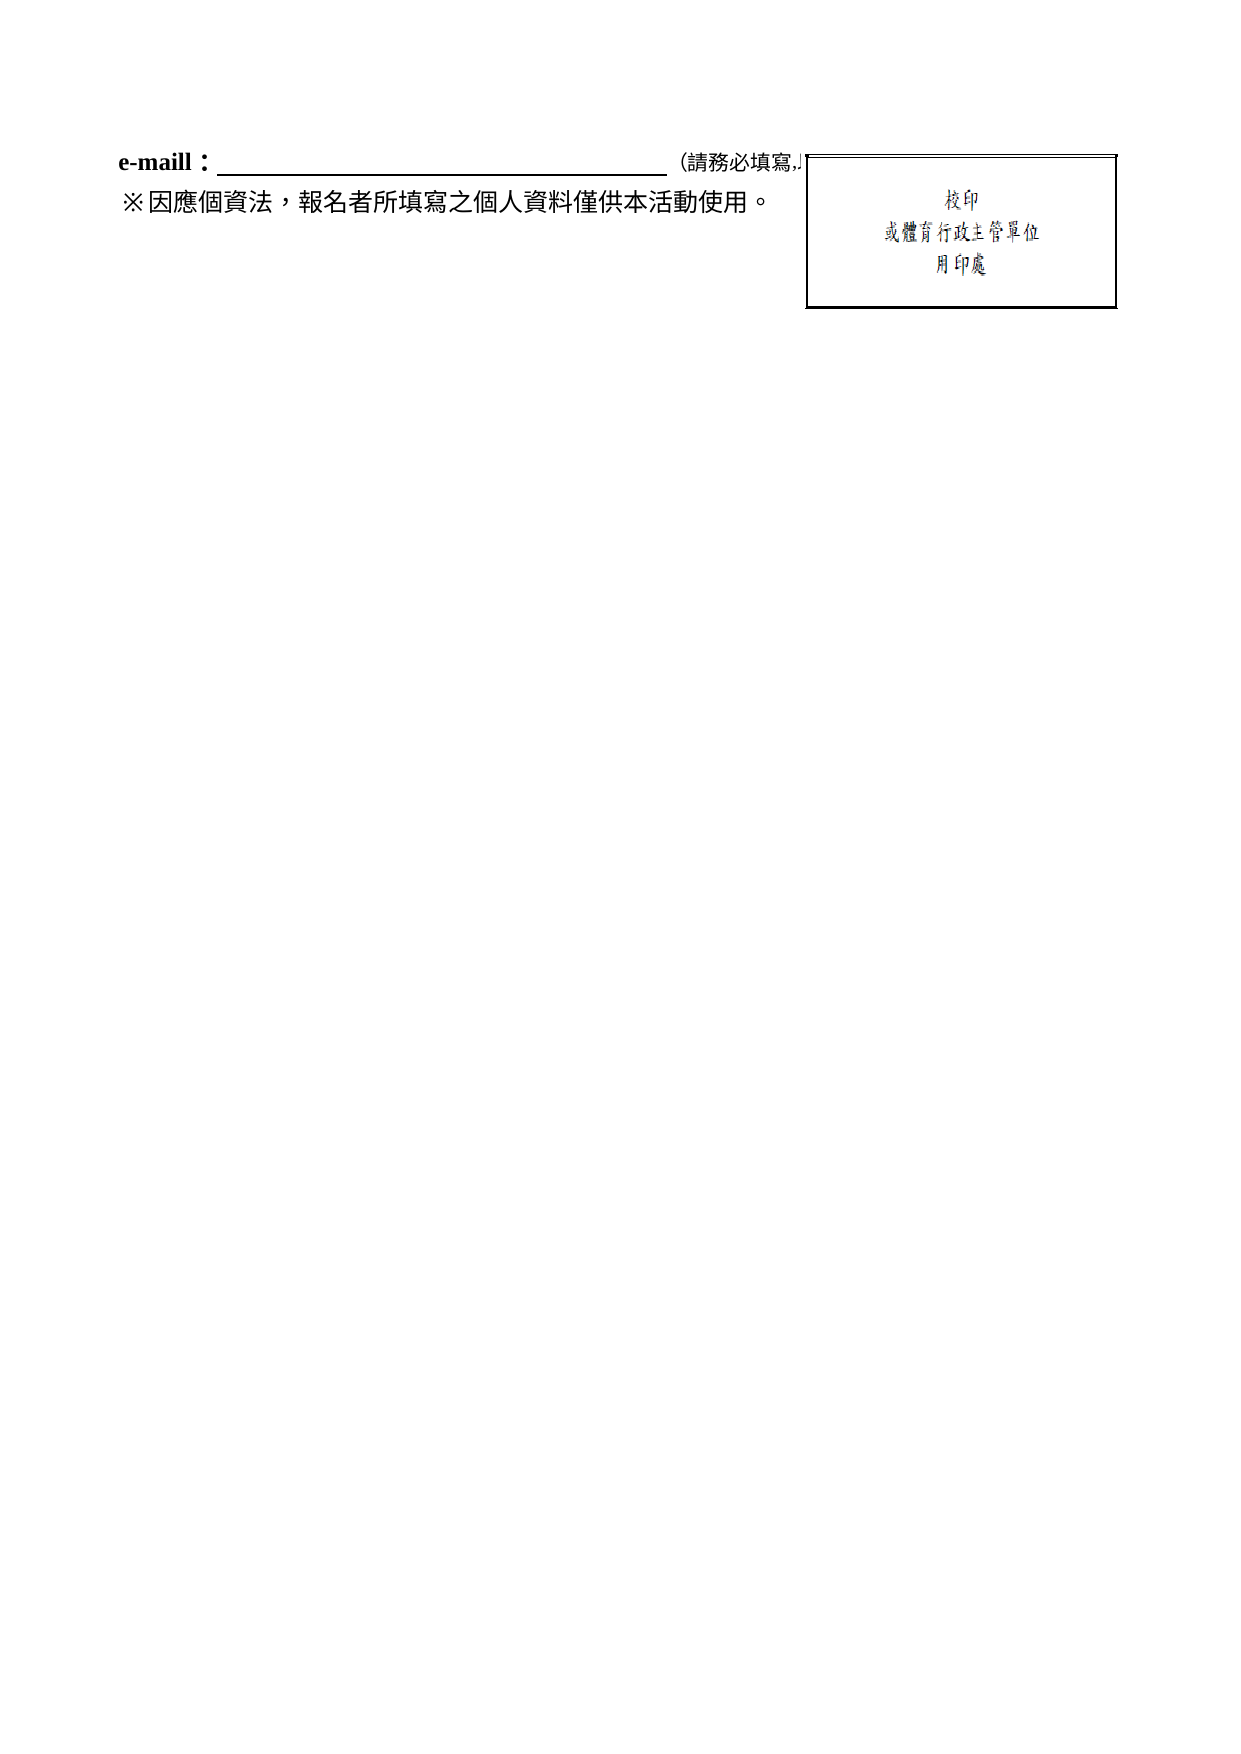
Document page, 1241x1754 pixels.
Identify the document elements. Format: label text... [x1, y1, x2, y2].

text ※因應個資法，報名者所填寫之個人資料僅供本活動使用。 [118, 182, 800, 218]
text e-maill： （請務必填寫,以方便大會競賽資訊之聯繫） [118, 119, 1122, 182]
